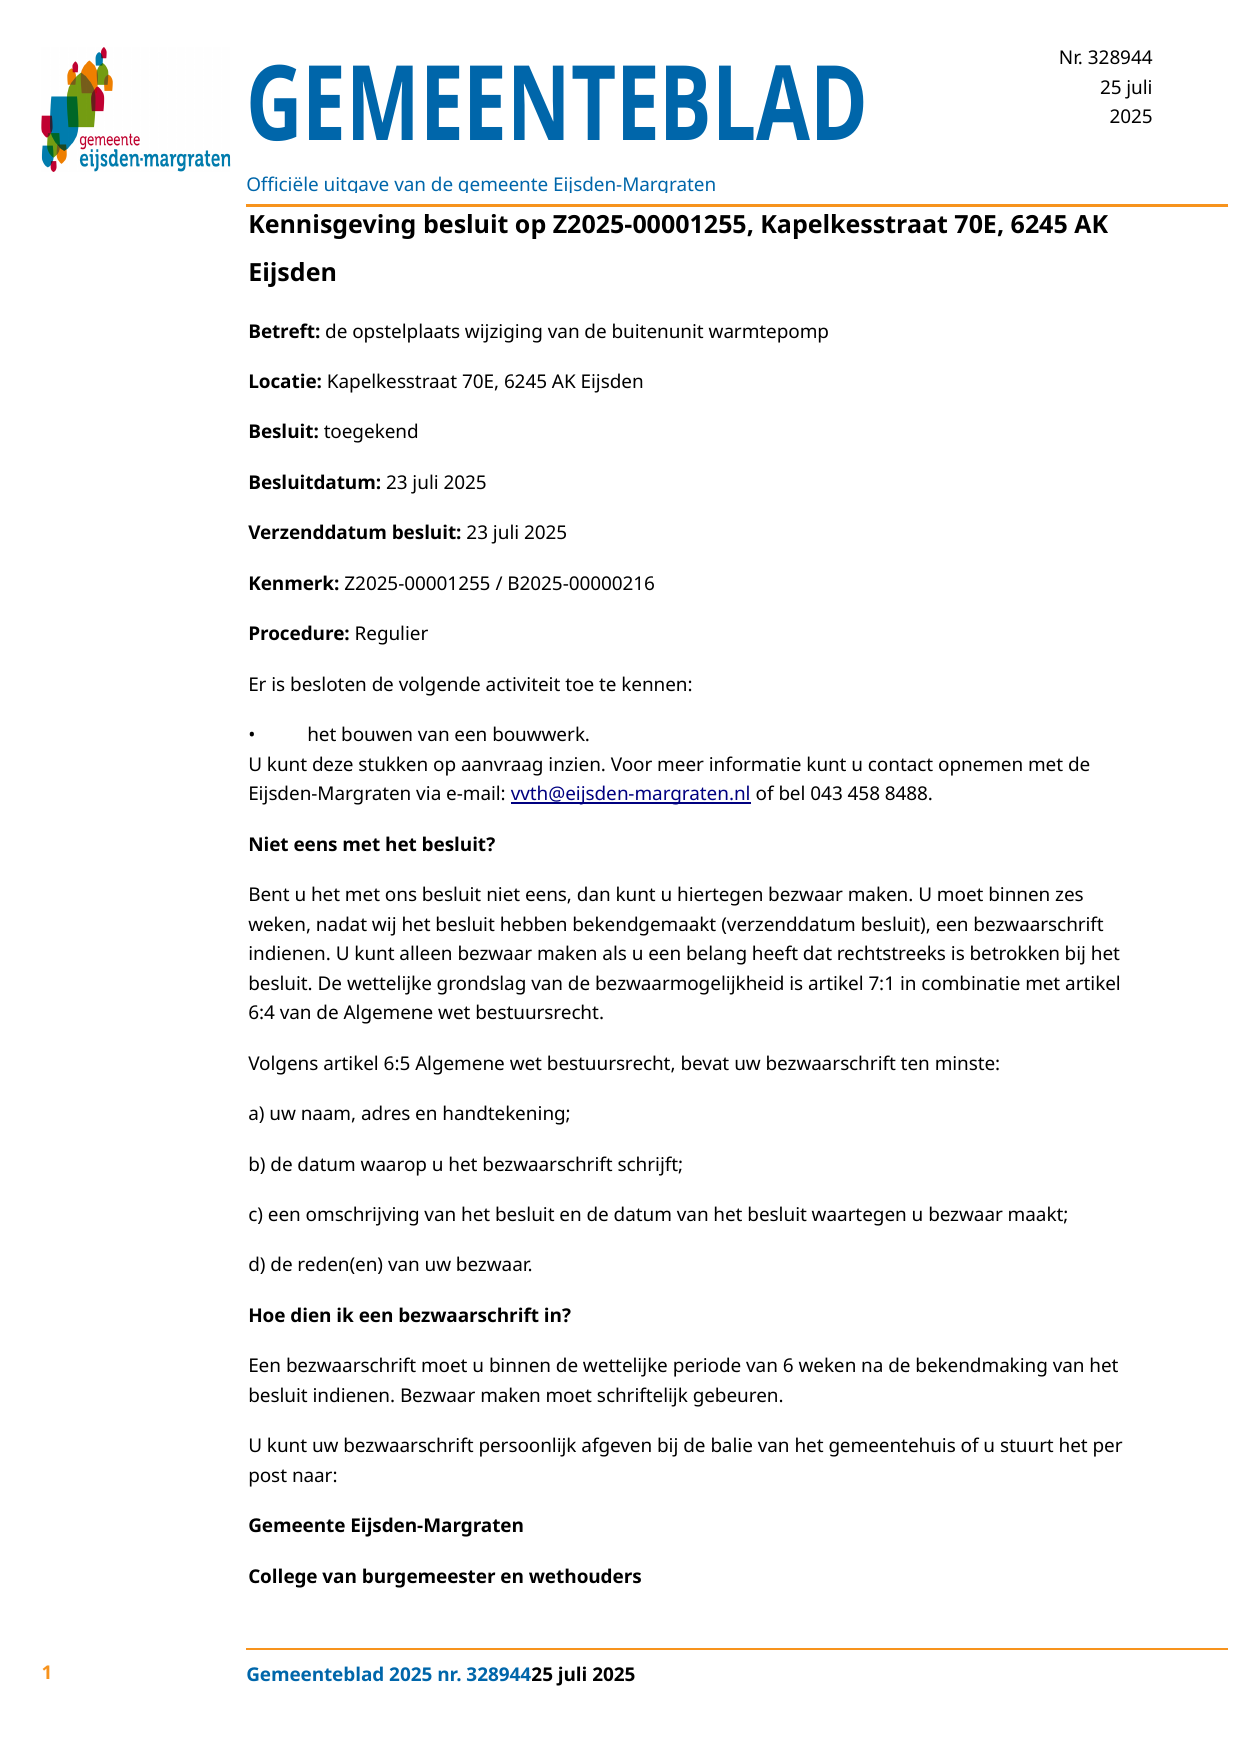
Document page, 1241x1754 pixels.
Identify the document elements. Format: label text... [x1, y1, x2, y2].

text Hoe dien ik een bezwaarschrift in? [248, 1302, 1152, 1328]
text a) uw naam, adres en handtekening; [248, 1100, 1152, 1126]
text U kunt uw bezwaarschrift persoonlijk afgeven bij de balie van het gemeentehuis of u stuurt het per post naar: [248, 1432, 1152, 1488]
text U kunt deze stukken op aanvraag inzien. Voor meer informatie kunt u contact opnemen met de Eijsden-Margraten via e-mail: vvth@eijsden-margraten.nl of bel 043 458 8488. [248, 751, 1152, 806]
text Gemeente Eijsden-Margraten [248, 1512, 1152, 1538]
text College van burgemeester en wethouders [248, 1563, 1152, 1589]
text b) de datum waarop u het bezwaarschrift schrijft; [248, 1151, 1152, 1177]
text c) een omschrijving van het besluit en de datum van het besluit waartegen u bezwaar maakt; [248, 1201, 1152, 1227]
text Volgens artikel 6:5 Algemene wet bestuursrecht, bevat uw bezwaarschrift ten minste: [248, 1050, 1152, 1076]
text Procedure: Regulier [248, 620, 1152, 646]
text Kennisgeving besluit op Z2025-00001255, Kapelkesstraat 70E, 6245 AK Eijsden [248, 207, 1152, 288]
text Niet eens met het besluit? [248, 831, 1152, 857]
text Er is besloten de volgende activiteit toe te kennen: [248, 671, 1152, 697]
list het bouwen van een bouwwerk. [248, 721, 1152, 747]
text Een bezwaarschrift moet u binnen de wettelijke periode van 6 weken na de bekendmaking van het besluit indienen. Bezwaar maken moet schriftelijk gebeuren. [248, 1352, 1152, 1408]
text Betreft: de opstelplaats wijziging van de buitenunit warmtepomp [248, 318, 1152, 344]
text Bent u het met ons besluit niet eens, dan kunt u hiertegen bezwaar maken. U moet binnen zes weken, nadat wij het besluit hebben bekendgemaakt (verzenddatum besluit), een bezwaarschrift indienen. U kunt alleen bezwaar maken als u een belang heeft dat rechtstreeks is betrokken bij het besluit. De wettelijke grondslag van de bezwaarmogelijkheid is artikel 7:1 in combinatie met artikel 6:4 van de Algemene wet bestuursrecht. [248, 881, 1152, 1025]
text Besluit: toegekend [248, 419, 1152, 444]
text Locatie: Kapelkesstraat 70E, 6245 AK Eijsden [248, 368, 1152, 394]
text Verzenddatum besluit: 23 juli 2025 [248, 519, 1152, 545]
picture [41, 47, 231, 172]
text Kenmerk: Z2025-00001255 / B2025-00000216 [248, 570, 1152, 596]
text d) de reden(en) van uw bezwaar. [248, 1252, 1152, 1277]
text Besluitdatum: 23 juli 2025 [248, 469, 1152, 495]
